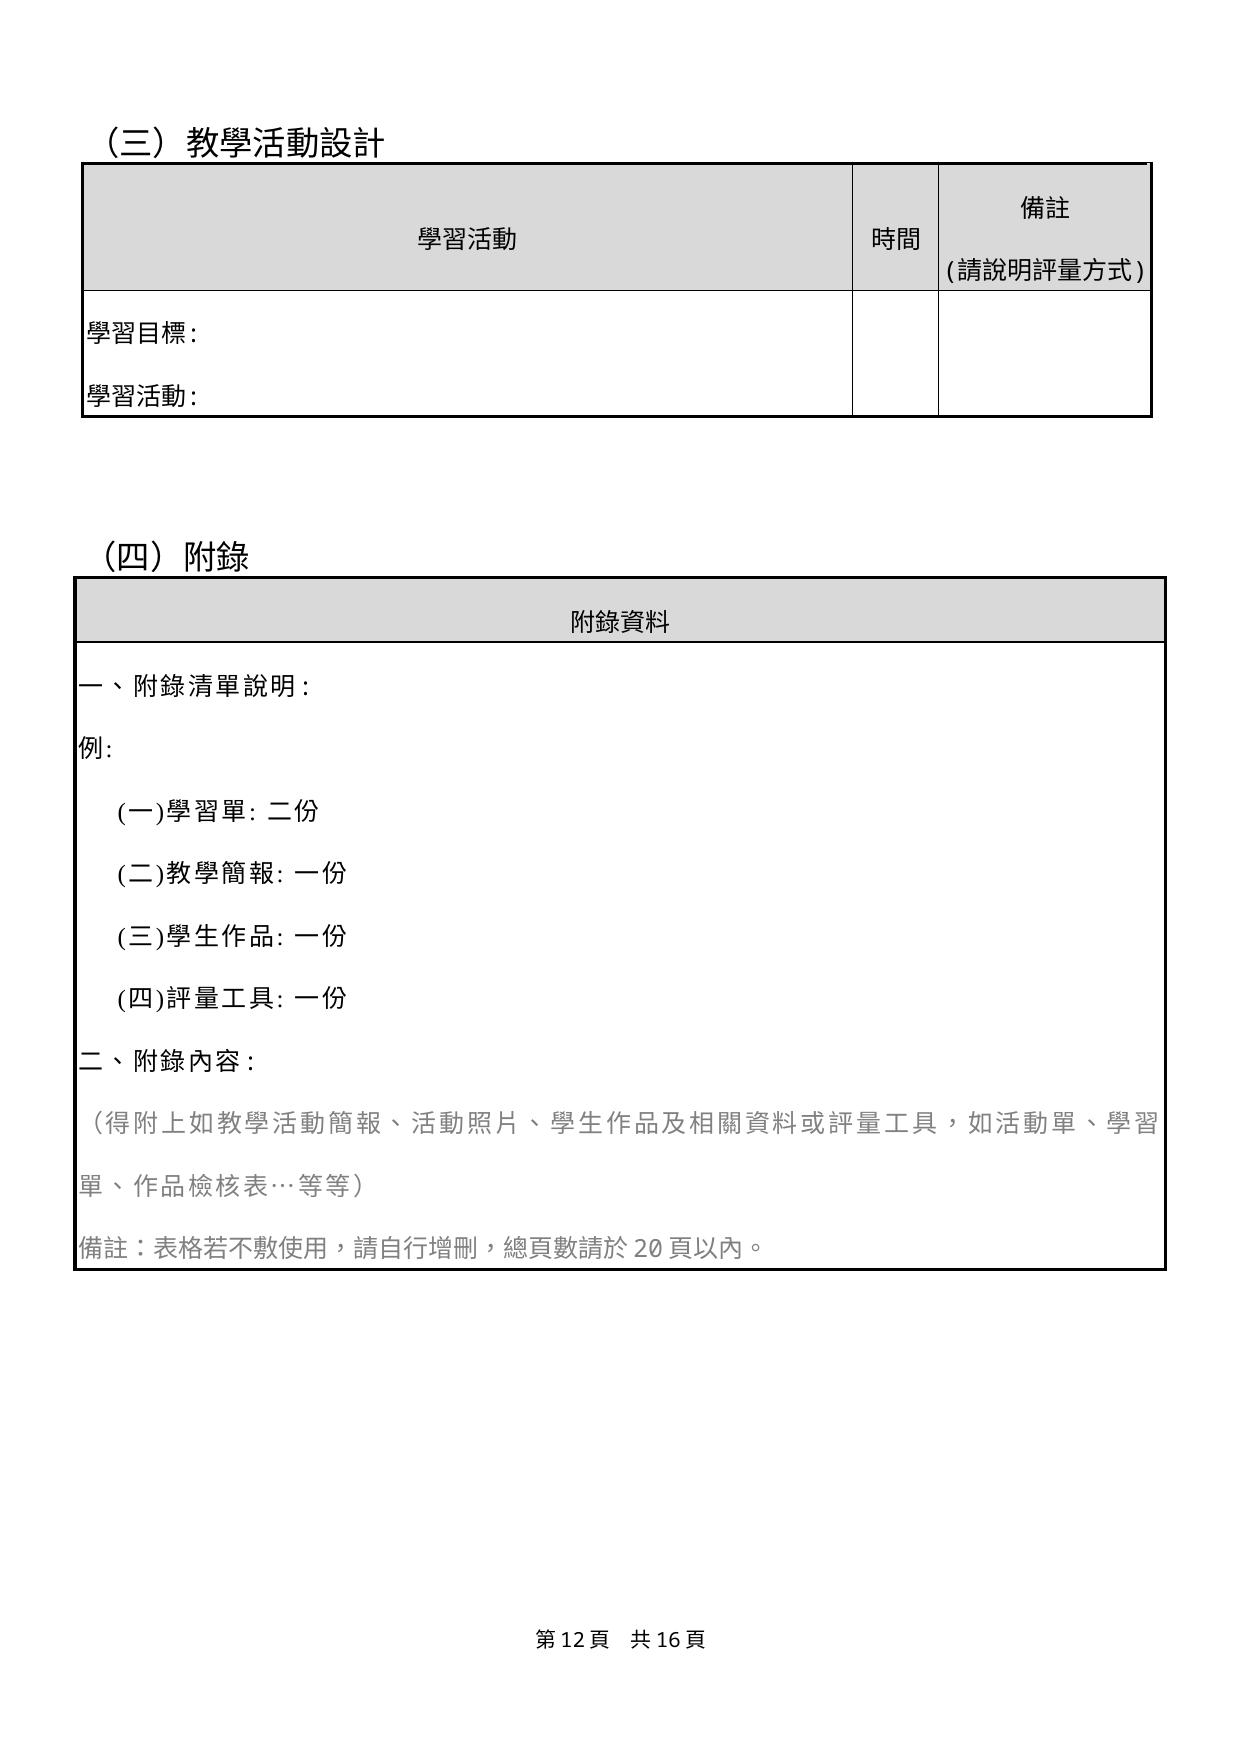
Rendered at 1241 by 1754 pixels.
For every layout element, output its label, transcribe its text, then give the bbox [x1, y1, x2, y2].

table_cell 學習活動 [84, 165, 852, 290]
table_cell 時間 [853, 165, 938, 290]
text （四）附錄 [75, 513, 1165, 576]
table_cell 學習目標: 學習活動: [84, 291, 852, 415]
table_cell 備註 (請說明評量方式) [939, 163, 1150, 290]
table_header （三）教學活動設計 [83, 99, 1147, 162]
table_header 附錄資料 [77, 579, 1164, 641]
table_header [1147, 99, 1151, 162]
table_cell 一、附錄清單說明: 例: (一)學習單: 二份 (二)教學簡報: 一份 (三)學生作品: 一份 (四)評量工具: 一份 二、附錄內容: （得附上如教學活動簡報、活動照片、學生作品及相關資料或評量工具，如活動單、學習單、作品檢核表…等等） 備註：表格若不敷使用，請自行增刪，總頁數請於20頁以內。 [77, 643, 1164, 1267]
table_cell [939, 291, 1150, 415]
table_cell [853, 291, 938, 415]
